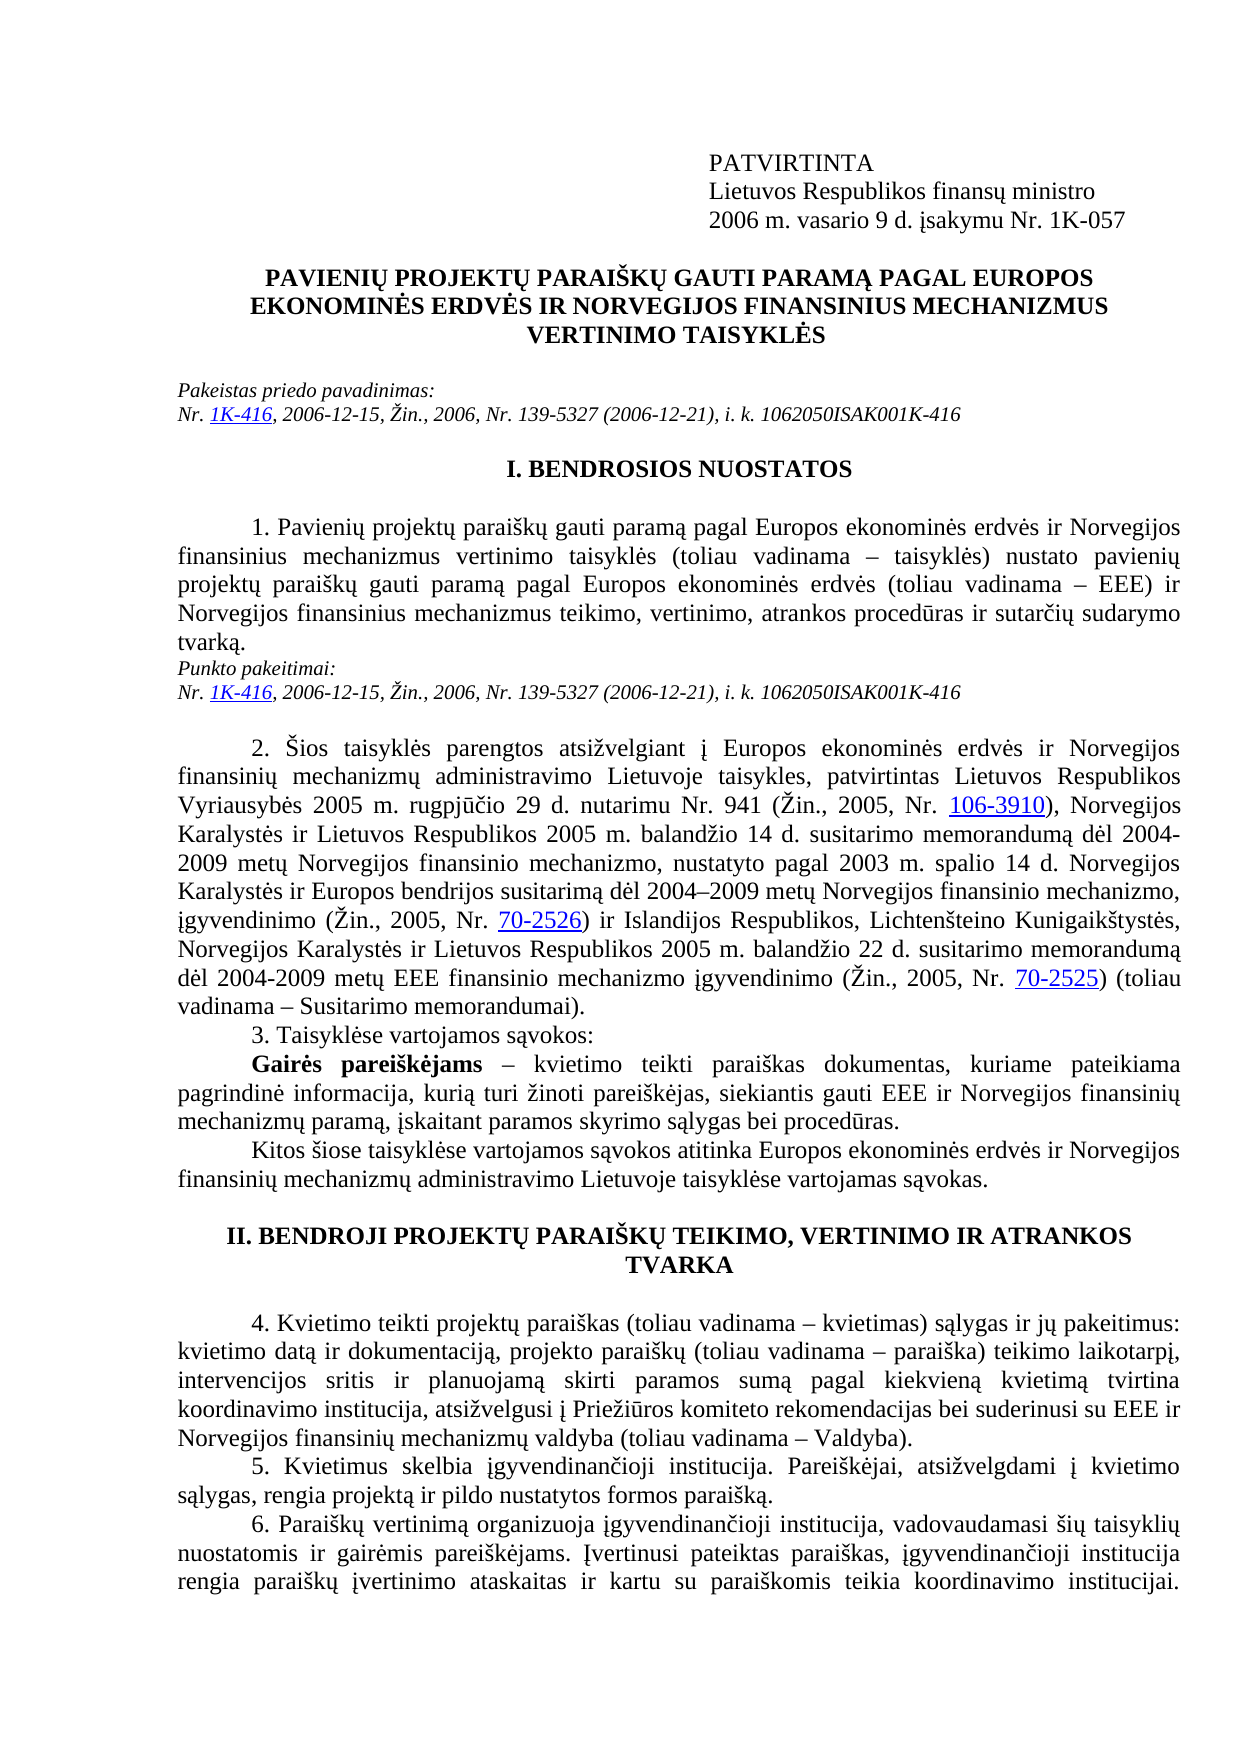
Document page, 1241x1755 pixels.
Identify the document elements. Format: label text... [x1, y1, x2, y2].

text PAVIENIŲ PROJEKTŲ PARAIŠKŲ GAUTI PARAMĄ PAGAL EUROPOS EKONOMINĖS ERDVĖS IR NORVEGIJOS FINANSINIUS MECHANIZMUS VERTINIMO TAISYKLĖS [177, 263, 1181, 349]
text 2. Šios taisyklės parengtos atsižvelgiant į Europos ekonominės erdvės ir Norvegijos finansinių mechanizmų administravimo Lietuvoje taisykles, patvirtintas Lietuvos Respublikos Vyriausybės 2005 m. rugpjūčio 29 d. nutarimu Nr. 941 (Žin., 2005, Nr. 106-3910), Norvegijos Karalystės ir Lietuvos Respublikos 2005 m. balandžio 14 d. susitarimo memorandumą dėl 2004-2009 metų Norvegijos finansinio mechanizmo, nustatyto pagal 2003 m. spalio 14 d. Norvegijos Karalystės ir Europos bendrijos susitarimą dėl 2004–2009 metų Norvegijos finansinio mechanizmo, įgyvendinimo (Žin., 2005, Nr. 70-2526) ir Islandijos Respublikos, Lichtenšteino Kunigaikštystės, Norvegijos Karalystės ir Lietuvos Respublikos 2005 m. balandžio 22 d. susitarimo memorandumą dėl 2004-2009 metų EEE finansinio mechanizmo įgyvendinimo (Žin., 2005, Nr. 70-2525) (toliau vadinama – Susitarimo memorandumai). [177, 733, 1181, 1020]
text Lietuvos Respublikos finansų ministro [177, 176, 1181, 205]
text Pakeistas priedo pavadinimas: [177, 378, 1181, 402]
text Gairės pareiškėjams – kvietimo teikti paraiškas dokumentas, kuriame pateikiama pagrindinė informacija, kurią turi žinoti pareiškėjas, siekiantis gauti EEE ir Norvegijos finansinių mechanizmų paramą, įskaitant paramos skyrimo sąlygas bei procedūras. [177, 1049, 1181, 1135]
text 5. Kvietimus skelbia įgyvendinančioji institucija. Pareiškėjai, atsižvelgdami į kvietimo sąlygas, rengia projektą ir pildo nustatytos formos paraišką. [177, 1451, 1181, 1509]
text II. BENDROJI PROJEKTŲ PARAIŠKŲ TEIKIMO, VERTINIMO IR ATRANKOS TVARKA [177, 1221, 1181, 1279]
text Nr. 1K-416, 2006-12-15, Žin., 2006, Nr. 139-5327 (2006-12-21), i. k. 1062050ISAK001K-416 [177, 402, 1181, 426]
text 3. Taisyklėse vartojamos sąvokos: [177, 1020, 1181, 1049]
text I. BENDROSIOS NUOSTATOS [177, 454, 1181, 483]
text 6. Paraiškų vertinimą organizuoja įgyvendinančioji institucija, vadovaudamasi šių taisyklių nuostatomis ir gairėmis pareiškėjams. Įvertinusi pateiktas paraiškas, įgyvendinančioji institucija rengia paraiškų įvertinimo ataskaitas ir kartu su paraiškomis teikia koordinavimo institucijai. [177, 1509, 1181, 1595]
text 1. Pavienių projektų paraiškų gauti paramą pagal Europos ekonominės erdvės ir Norvegijos finansinius mechanizmus vertinimo taisyklės (toliau vadinama – taisyklės) nustato pavienių projektų paraiškų gauti paramą pagal Europos ekonominės erdvės (toliau vadinama – EEE) ir Norvegijos finansinius mechanizmus teikimo, vertinimo, atrankos procedūras ir sutarčių sudarymo tvarką. [177, 512, 1181, 656]
text 4. Kvietimo teikti projektų paraiškas (toliau vadinama – kvietimas) sąlygas ir jų pakeitimus: kvietimo datą ir dokumentaciją, projekto paraiškų (toliau vadinama – paraiška) teikimo laikotarpį, intervencijos sritis ir planuojamą skirti paramos sumą pagal kiekvieną kvietimą tvirtina koordinavimo institucija, atsižvelgusi į Priežiūros komiteto rekomendacijas bei suderinusi su EEE ir Norvegijos finansinių mechanizmų valdyba (toliau vadinama – Valdyba). [177, 1308, 1181, 1451]
text Nr. 1K-416, 2006-12-15, Žin., 2006, Nr. 139-5327 (2006-12-21), i. k. 1062050ISAK001K-416 [177, 680, 1181, 704]
text 2006 m. vasario 9 d. įsakymu Nr. 1K-057 [177, 205, 1181, 234]
text Punkto pakeitimai: [177, 656, 1181, 680]
text Kitos šiose taisyklėse vartojamos sąvokos atitinka Europos ekonominės erdvės ir Norvegijos finansinių mechanizmų administravimo Lietuvoje taisyklėse vartojamas sąvokas. [177, 1135, 1181, 1193]
text PATVIRTINTA [177, 148, 1181, 176]
